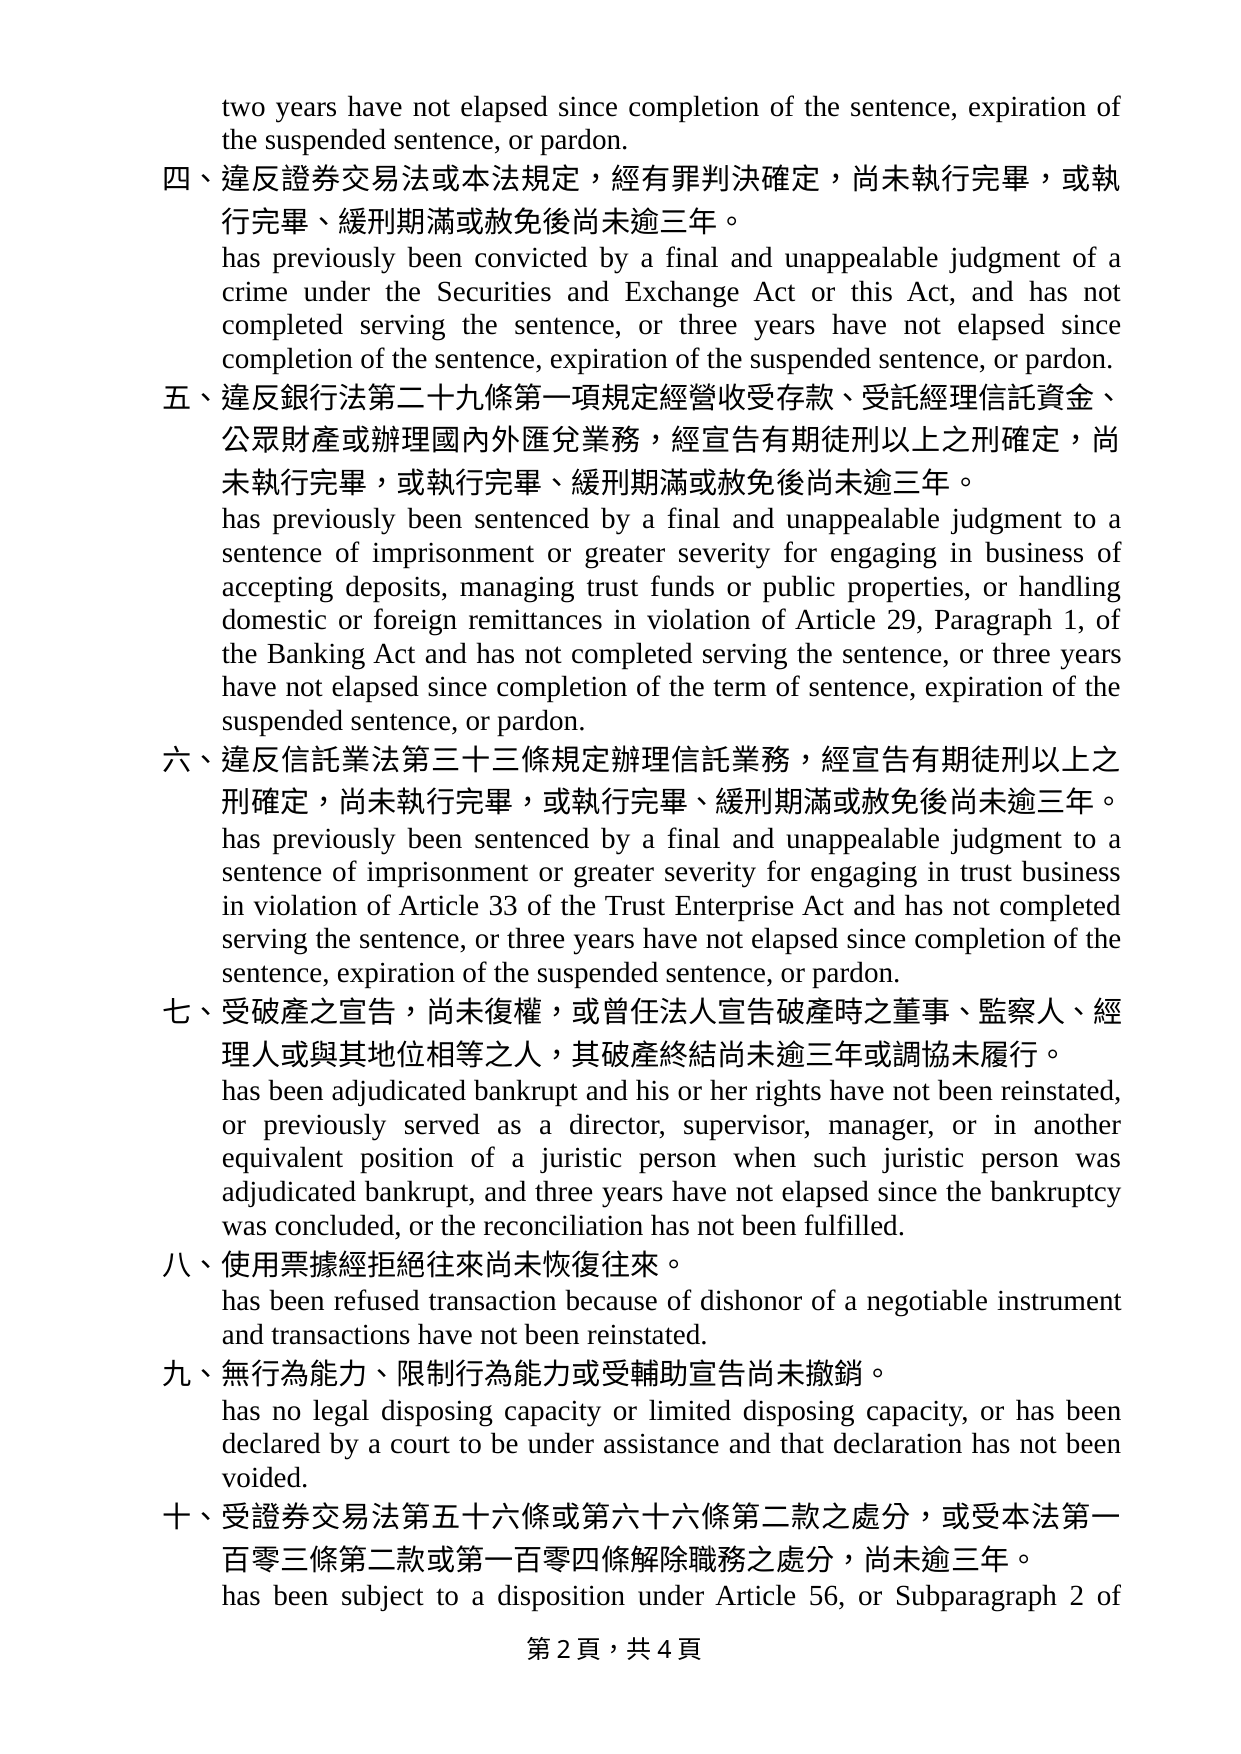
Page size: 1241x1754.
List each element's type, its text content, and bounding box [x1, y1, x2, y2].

list 違反證券交易法或本法規定，經有罪判決確定，尚未執行完畢，或執行完畢、緩刑期滿或赦免後尚未逾三年。 has previously been convicted by a final and unappealable judgment of a crime under the Securities and Exchange Act or this Act, and has not completed serving the sentence, or three years have not elapsed since completion of the sentence, expiration of the suspended sentence, or pardon. [162, 156, 1122, 374]
list 受證券交易法第五十六條或第六十六條第二款之處分，或受本法第一百零三條第二款或第一百零四條解除職務之處分，尚未逾三年。 has been subject to a disposition under Article 56, or Subparagraph 2 of [162, 1494, 1122, 1612]
list 無行為能力、限制行為能力或受輔助宣告尚未撤銷。 has no legal disposing capacity or limited disposing capacity, or has been declared by a court to be under assistance and that declaration has not been voided. [162, 1351, 1122, 1494]
list two years have not elapsed since completion of the sentence, expiration of the suspended sentence, or pardon. [162, 89, 1122, 156]
list 違反銀行法第二十九條第一項規定經營收受存款、受託經理信託資金、公眾財產或辦理國內外匯兌業務，經宣告有期徒刑以上之刑確定，尚未執行完畢，或執行完畢、緩刑期滿或赦免後尚未逾三年。 has previously been sentenced by a final and unappealable judgment to a sentence of imprisonment or greater severity for engaging in business of accepting deposits, managing trust funds or public properties, or handling domestic or foreign remittances in violation of Article 29, Paragraph 1, of the Banking Act and has not completed serving the sentence, or three years have not elapsed since completion of the term of sentence, expiration of the suspended sentence, or pardon. [162, 374, 1122, 736]
list 使用票據經拒絕往來尚未恢復往來。 has been refused transaction because of dishonor of a negotiable instrument and transactions have not been reinstated. [162, 1241, 1122, 1351]
list 受破產之宣告，尚未復權，或曾任法人宣告破產時之董事、監察人、經理人或與其地位相等之人，其破產終結尚未逾三年或調協未履行。 has been adjudicated bankrupt and his or her rights have not been reinstated, or previously served as a director, supervisor, manager, or in another equivalent position of a juristic person when such juristic person was adjudicated bankrupt, and three years have not elapsed since the bankruptcy was concluded, or the reconciliation has not been fulfilled. [162, 989, 1122, 1241]
list 違反信託業法第三十三條規定辦理信託業務，經宣告有期徒刑以上之刑確定，尚未執行完畢，或執行完畢、緩刑期滿或赦免後尚未逾三年。 has previously been sentenced by a final and unappealable judgment to a sentence of imprisonment or greater severity for engaging in trust business in violation of Article 33 of the Trust Enterprise Act and has not completed serving the sentence, or three years have not elapsed since completion of the sentence, expiration of the suspended sentence, or pardon. [162, 736, 1122, 989]
